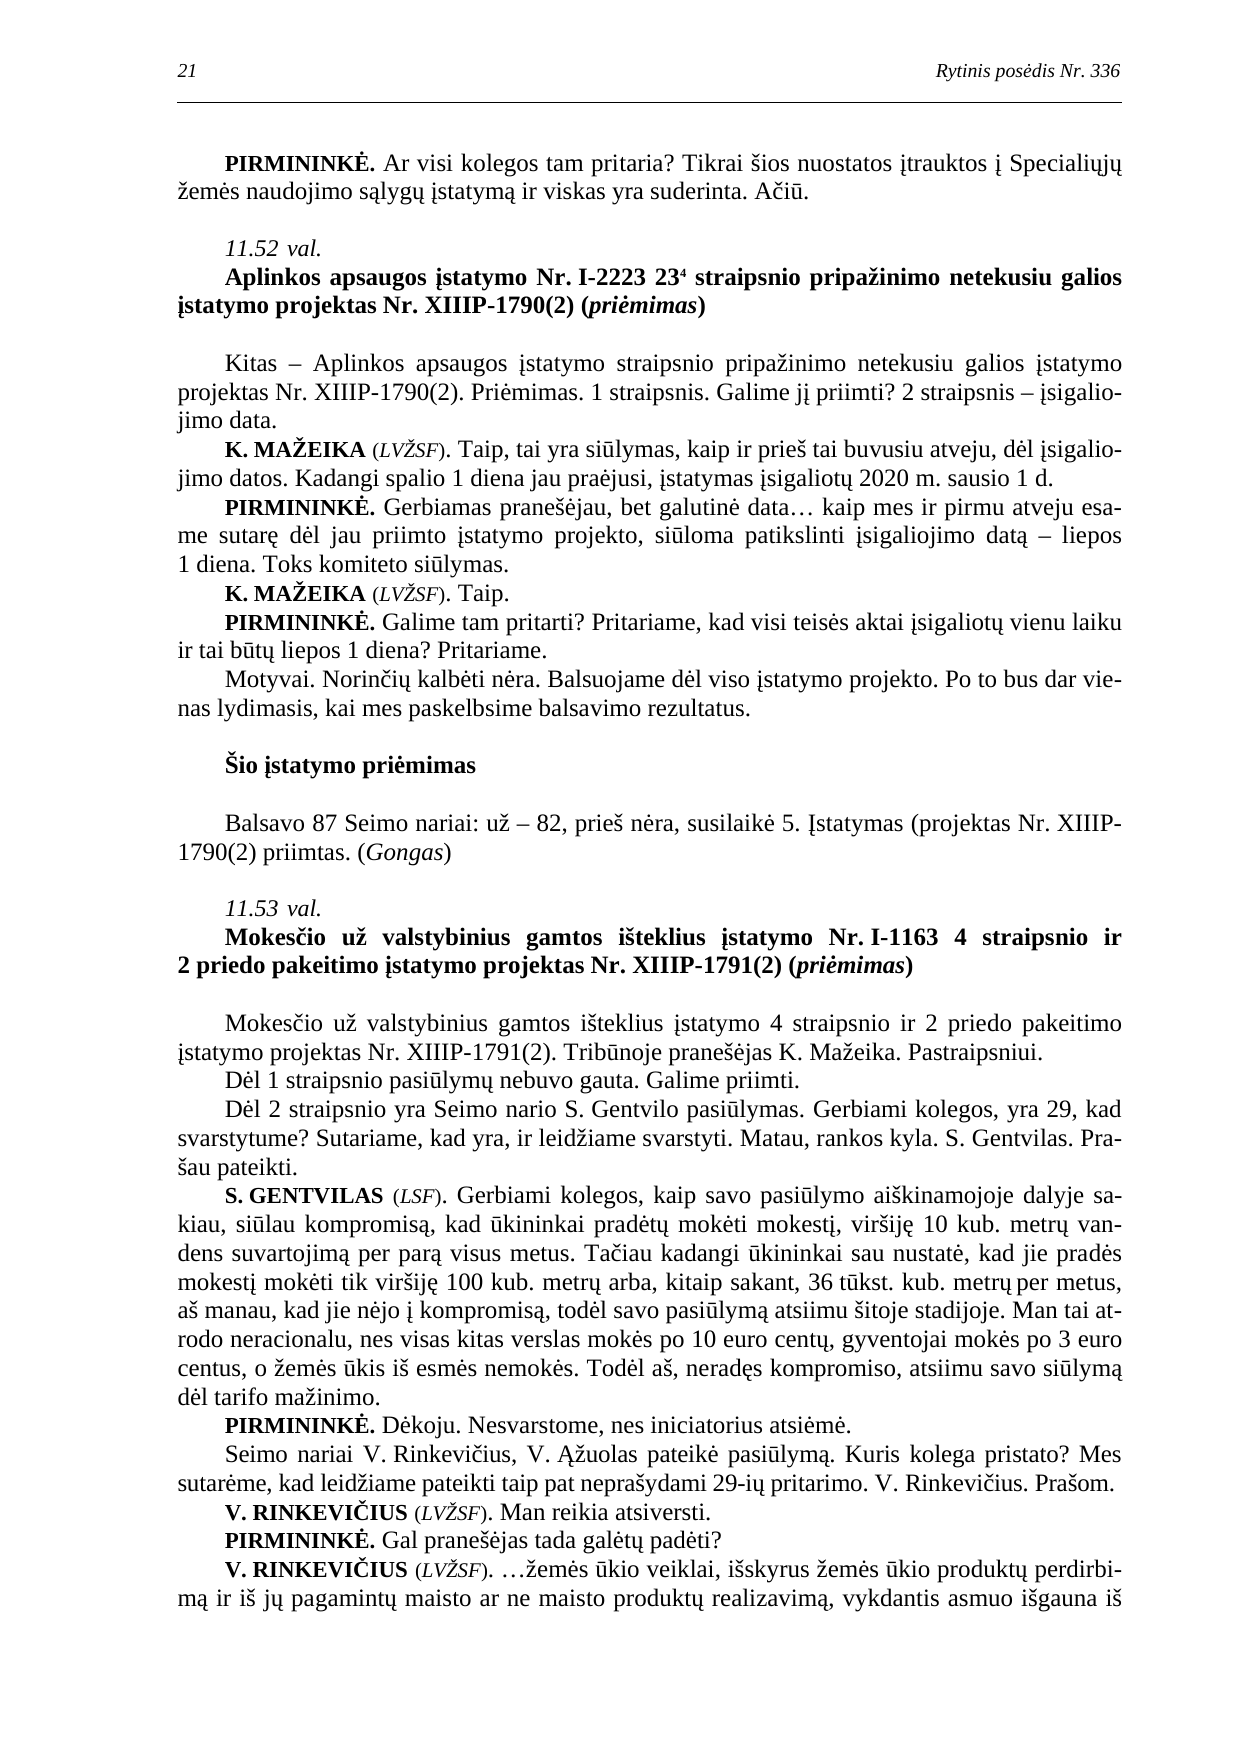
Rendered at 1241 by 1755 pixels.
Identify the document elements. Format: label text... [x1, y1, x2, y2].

text Mo­ty­vai. No­rin­čių kal­bė­ti nė­ra. Bal­suo­ja­me dėl vi­so įsta­ty­mo pro­jek­to. Po to bus dar vie­nas ly­di­ma­sis, kai mes pa­skelb­si­me bal­sa­vi­mo re­zul­ta­tus. [177, 664, 1122, 722]
text K. MAŽEIKA (LVŽSF). Taip. [177, 578, 1122, 607]
text Dėl 2 straips­nio yra Sei­mo na­rio S. Gent­vi­lo pa­siū­ly­mas. Ger­bia­mi ko­le­gos, yra 29, kad svars­ty­tu­me? Su­ta­ria­me, kad yra, ir lei­džia­me svars­ty­ti. Ma­tau, ran­kos ky­la. S. Gen­t­vi­las. Pra­šau pa­teik­ti. [177, 1094, 1122, 1180]
text Mo­kes­čio už vals­ty­bi­nius gam­tos iš­tek­lius įsta­ty­mo Nr. I-1163 4 straips­nio ir 2 priedo pa­kei­ti­mo įsta­ty­mo pro­jek­tas Nr. XIIIP-1791(2) (pri­ėmi­mas) [177, 922, 1122, 979]
text V. RINKEVIČIUS (LVŽSF). …že­mės ūkio veik­lai, iš­sky­rus že­mės ūkio pro­duk­tų per­dir­bi­mą ir iš jų pa­ga­min­tų mais­to ar ne mais­to pro­duk­tų re­a­li­za­vi­mą, vykdantis as­muo iš­gau­na iš [177, 1554, 1122, 1612]
text K. MAŽEIKA (LVŽSF). Taip, tai yra siū­ly­mas, kaip ir prieš tai bu­vu­siu at­ve­ju, dėl įsi­ga­lio­ji­mo da­tos. Ka­dan­gi spa­lio 1 die­na jau pra­ėju­si, įsta­ty­mas įsi­ga­lio­tų 2020 m. sau­sio 1 d. [177, 434, 1122, 492]
text Bal­sa­vo 87 Sei­mo na­riai: už – 82, prieš nė­ra, su­si­lai­kė 5. Įsta­ty­mas (pro­jek­tas Nr. XIIIP-1790(2) pri­im­tas. (Gon­gas) [177, 808, 1122, 865]
text Šio įsta­ty­mo pri­ėmi­mas [177, 750, 1122, 779]
text S. GENTVILAS (LSF). Ger­bia­mi ko­le­gos, kaip sa­vo pa­siū­ly­mo aiš­ki­na­mo­jo­je da­ly­je sa­kiau, siū­lau kom­pro­mi­są, kad ūki­nin­kai pra­dė­tų mo­kė­ti mo­kes­tį, vir­ši­ję 10 kub. met­rų van­dens su­var­to­ji­mą per pa­rą vi­sus me­tus. Ta­čiau ka­dan­gi ūki­nin­kai sau nu­sta­tė, kad jie pra­dės mo­kes­tį mo­kė­ti tik vir­ši­ję 100 kub. met­rų ar­ba, ki­taip sa­kant, 36 tūkst. kub. met­rų per me­tus, aš ma­nau, kad jie nė­jo į kom­pro­mi­są, to­dėl sa­vo pa­siū­ly­mą at­si­i­mu ši­to­je sta­di­jo­je. Man tai at­ro­do ne­ra­cio­na­lu, nes vi­sas ki­tas ver­slas mo­kės po 10 eu­ro cen­tų, gy­ven­to­jai mo­kės po 3 eu­ro cen­tus, o že­mės ūkis iš es­mės ne­mo­kės. To­dėl aš, ne­ra­dęs kom­pro­mi­so, at­si­i­mu sa­vo siū­ly­mą dėl ta­ri­fo ma­ži­ni­mo. [177, 1180, 1122, 1410]
text Ap­lin­kos ap­sau­gos įsta­ty­mo Nr. I-2223 234 straips­nio pri­pa­ži­ni­mo ne­te­ku­siu ga­lios įsta­ty­mo pro­jek­tas Nr. XIIIP-1790(2) (pri­ėmi­mas) [177, 262, 1122, 319]
text 11.53 val. [224, 894, 1122, 922]
text PIRMININKĖ. Gal pra­ne­šė­jas ta­da ga­lė­tų pa­dė­ti? [177, 1525, 1122, 1554]
text PIRMININKĖ. Ar vi­si ko­le­gos tam pri­ta­ria? Tik­rai šios nuo­sta­tos įtrauk­tos į Spe­cia­lių­jų že­mės nau­do­ji­mo są­ly­gų įsta­ty­mą ir vis­kas yra su­de­rin­ta. Ačiū. [177, 148, 1122, 205]
text V. RINKEVIČIUS (LVŽSF). Man rei­kia at­si­vers­ti. [177, 1497, 1122, 1525]
text PIRMININKĖ. Ga­li­me tam pri­tar­ti? Pri­ta­ria­me, kad vi­si tei­sės ak­tai įsi­ga­lio­tų vie­nu lai­ku ir tai bū­tų lie­pos 1 die­na? Pri­ta­ria­me. [177, 607, 1122, 664]
text Mo­kes­čio už vals­ty­bi­nius gam­tos iš­tek­lius įsta­ty­mo 4 straips­nio ir 2 prie­do pa­kei­ti­mo įsta­ty­mo pro­jek­tas Nr. XIIIP-1791(2). Tri­bū­no­je pra­ne­šė­jas K. Ma­žei­ka. Pa­straips­niui. [177, 1008, 1122, 1065]
text PIRMININKĖ. Dė­ko­ju. Ne­svars­to­me, nes ini­cia­to­rius at­si­ė­mė. [177, 1410, 1122, 1439]
text Dėl 1 straips­nio pa­siū­ly­mų ne­bu­vo gau­ta. Ga­li­me pri­im­ti. [177, 1065, 1122, 1094]
text PIRMININKĖ. Ger­bia­mas pra­ne­šė­jau, bet ga­lu­ti­nė da­ta… kaip mes ir pir­mu at­ve­ju esa­me su­ta­rę dėl jau pri­im­to įsta­ty­mo pro­jek­to, siū­lo­ma pa­tiks­lin­ti įsi­ga­lio­ji­mo da­tą – lie­pos 1 die­na. Toks ko­mi­te­to siū­ly­mas. [177, 492, 1122, 578]
text 11.52 val. [224, 234, 1122, 262]
text Ki­tas – Ap­lin­kos ap­sau­gos įsta­ty­mo straips­nio pri­pa­ži­ni­mo ne­te­ku­siu ga­lios įsta­ty­mo pro­jek­tas Nr. XIIIP-1790(2). Pri­ėmi­mas. 1 straips­nis. Ga­li­me jį pri­im­ti? 2 straips­nis – įsi­ga­lio­ji­mo da­ta. [177, 348, 1122, 434]
text Sei­mo na­riai V. Rin­ke­vi­čius, V. Ąžuo­las pa­tei­kė pa­siū­ly­mą. Ku­ris ko­le­ga pri­sta­to? Mes su­ta­rė­me, kad lei­džia­me pa­teik­ti taip pat ne­pra­šy­da­mi 29-ių pri­ta­ri­mo. V. Rin­ke­vi­čius. Pra­šom. [177, 1439, 1122, 1497]
